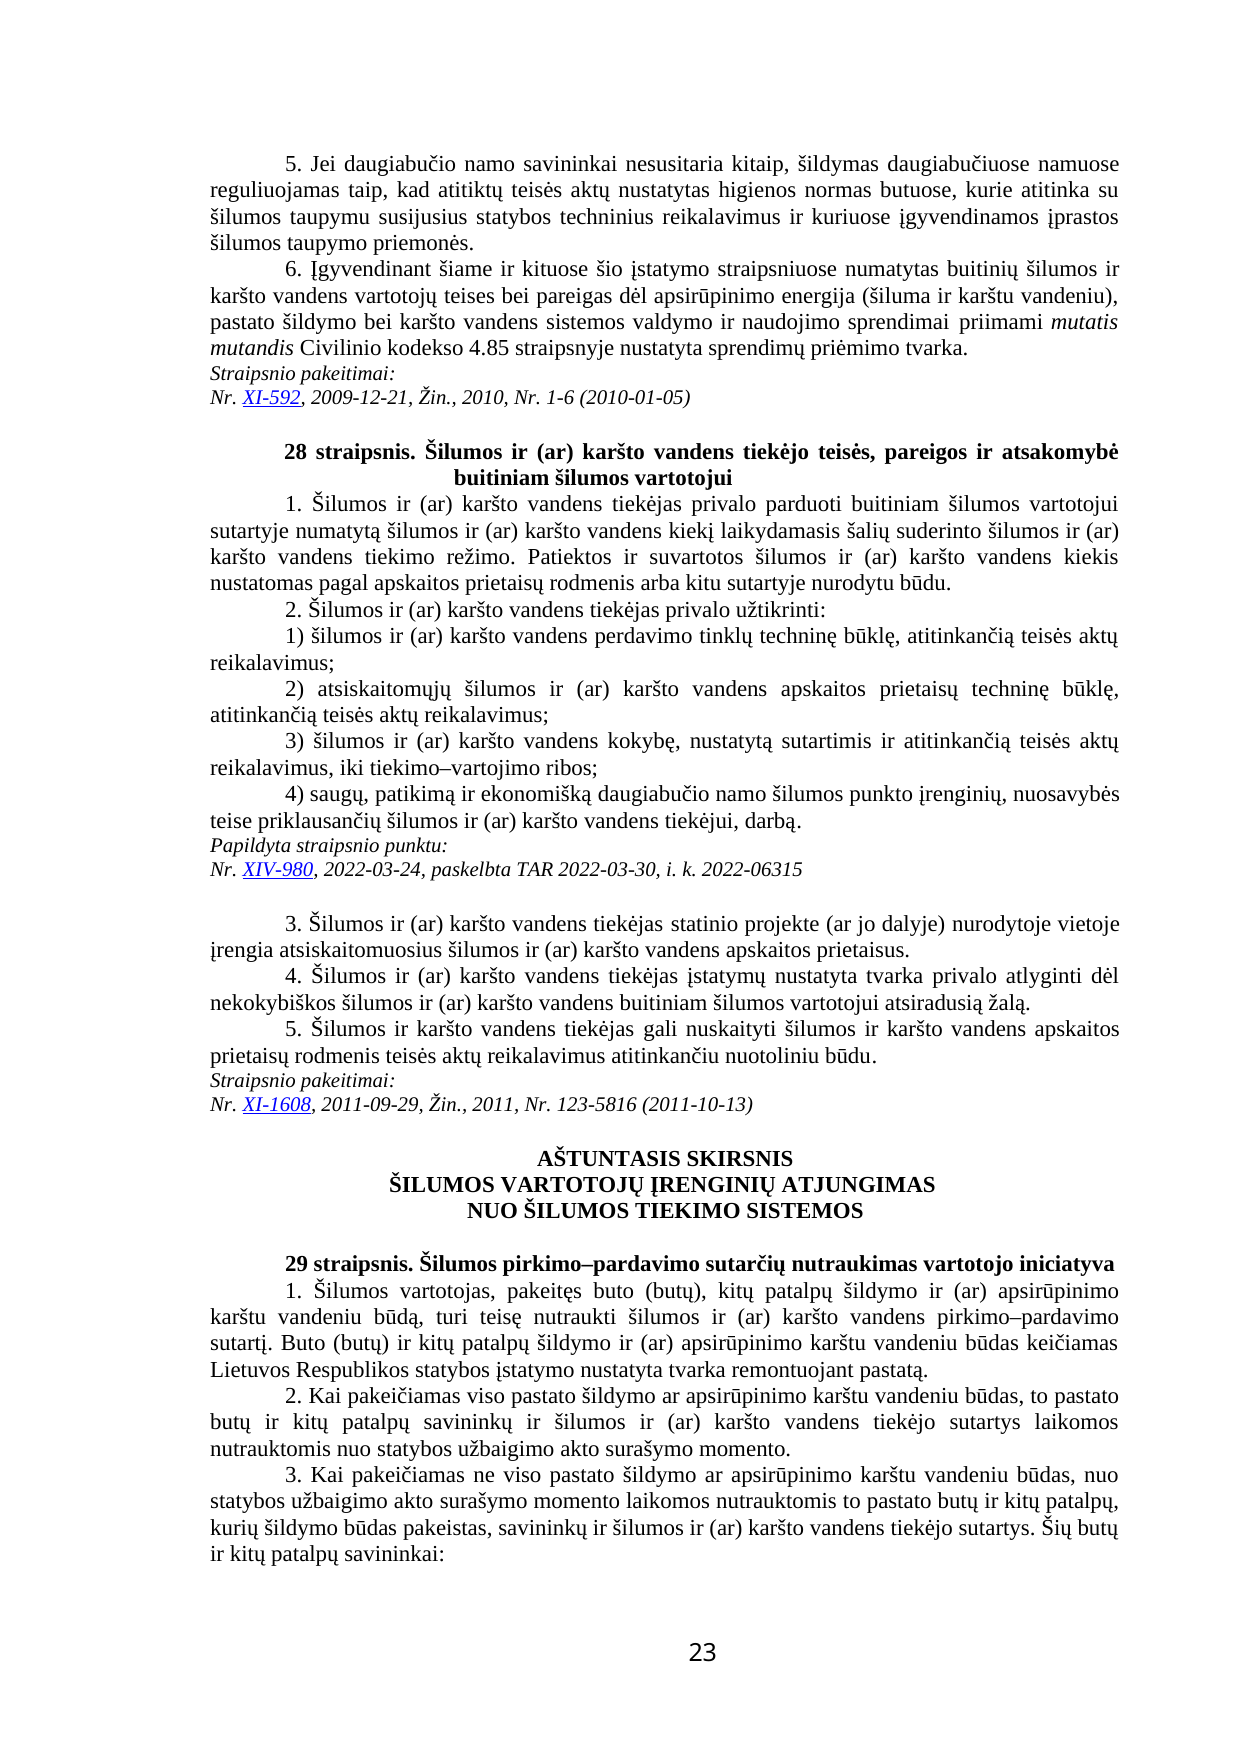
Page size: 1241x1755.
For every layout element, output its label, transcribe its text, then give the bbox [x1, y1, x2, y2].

text 3. Kai pakeičiamas ne viso pastato šildymo ar apsirūpinimo karštu vandeniu būdas, nuo statybos užbaigimo akto surašymo momento laikomos nutrauktomis to pastato butų ir kitų patalpų, kurių šildymo būdas pakeistas, savininkų ir šilumos ir (ar) karšto vandens tiekėjo sutartys. Šių butų ir kitų patalpų savininkai: [210, 1461, 1120, 1567]
text Straipsnio pakeitimai: [210, 361, 1120, 385]
text 1) šilumos ir (ar) karšto vandens perdavimo tinklų techninę būklę, atitinkančią teisės aktų reikalavimus; [210, 622, 1120, 675]
text 1. Šilumos vartotojas, pakeitęs buto (butų), kitų patalpų šildymo ir (ar) apsirūpinimo karštu vandeniu būdą, turi teisę nutraukti šilumos ir (ar) karšto vandens pirkimo–pardavimo sutartį. Buto (butų) ir kitų patalpų šildymo ir (ar) apsirūpinimo karštu vandeniu būdas keičiamas Lietuvos Respublikos statybos įstatymo nustatyta tvarka remontuojant pastatą. [210, 1277, 1120, 1382]
text 5. Jei daugiabučio namo savininkai nesusitaria kitaip, šildymas daugiabučiuose namuose reguliuojamas taip, kad atitiktų teisės aktų nustatytas higienos normas butuose, kurie atitinka su šilumos taupymu susijusius statybos techninius reikalavimus ir kuriuose įgyvendinamos įprastos šilumos taupymo priemonės. [210, 150, 1120, 255]
text AŠTUNTASIS SKIRSNIS [210, 1145, 1120, 1171]
text Straipsnio pakeitimai: [210, 1068, 1120, 1092]
text 2. Šilumos ir (ar) karšto vandens tiekėjas privalo užtikrinti: [210, 596, 1120, 622]
text 28 straipsnis. Šilumos ir (ar) karšto vandens tiekėjo teisės, pareigos ir atsakomybė buitiniam šilumos vartotojui [284, 438, 1120, 490]
text 2. Kai pakeičiamas viso pastato šildymo ar apsirūpinimo karštu vandeniu būdas, to pastato butų ir kitų patalpų savininkų ir šilumos ir (ar) karšto vandens tiekėjo sutartys laikomos nutrauktomis nuo statybos užbaigimo akto surašymo momento. [210, 1382, 1120, 1461]
text 6. Įgyvendinant šiame ir kituose šio įstatymo straipsniuose numatytas buitinių šilumos ir karšto vandens vartotojų teises bei pareigas dėl apsirūpinimo energija (šiluma ir karštu vandeniu), pastato šildymo bei karšto vandens sistemos valdymo ir naudojimo sprendimai priimami mutatis mutandis Civilinio kodekso 4.85 straipsnyje nustatyta sprendimų priėmimo tvarka. [210, 255, 1120, 361]
text 1. Šilumos ir (ar) karšto vandens tiekėjas privalo parduoti buitiniam šilumos vartotojui sutartyje numatytą šilumos ir (ar) karšto vandens kiekį laikydamasis šalių suderinto šilumos ir (ar) karšto vandens tiekimo režimo. Patiektos ir suvartotos šilumos ir (ar) karšto vandens kiekis nustatomas pagal apskaitos prietaisų rodmenis arba kitu sutartyje nurodytu būdu. [210, 490, 1120, 596]
text Papildyta straipsnio punktu: [210, 833, 1120, 857]
text ŠILUMOS VARTOTOJŲ ĮRENGINIŲ ATJUNGIMAS NUO ŠILUMOS TIEKIMO SISTEMOS [210, 1171, 1120, 1224]
text Nr. XI-592, 2009-12-21, Žin., 2010, Nr. 1-6 (2010-01-05) [210, 385, 1120, 409]
text Nr. XI-1608, 2011-09-29, Žin., 2011, Nr. 123-5816 (2011-10-13) [210, 1092, 1120, 1116]
text Nr. XIV-980, 2022-03-24, paskelbta TAR 2022-03-30, i. k. 2022-06315 [210, 857, 1120, 881]
text 3. Šilumos ir (ar) karšto vandens tiekėjas statinio projekte (ar jo dalyje) nurodytoje vietoje įrengia atsiskaitomuosius šilumos ir (ar) karšto vandens apskaitos prietaisus. [210, 910, 1120, 963]
text 4. Šilumos ir (ar) karšto vandens tiekėjas įstatymų nustatyta tvarka privalo atlyginti dėl nekokybiškos šilumos ir (ar) karšto vandens buitiniam šilumos vartotojui atsiradusią žalą. [210, 963, 1120, 1015]
text 5. Šilumos ir karšto vandens tiekėjas gali nuskaityti šilumos ir karšto vandens apskaitos prietaisų rodmenis teisės aktų reikalavimus atitinkančiu nuotoliniu būdu. [210, 1015, 1120, 1068]
text 4) saugų, patikimą ir ekonomišką daugiabučio namo šilumos punkto įrenginių, nuosavybės teise priklausančių šilumos ir (ar) karšto vandens tiekėjui, darbą. [210, 780, 1120, 833]
text 3) šilumos ir (ar) karšto vandens kokybę, nustatytą sutartimis ir atitinkančią teisės aktų reikalavimus, iki tiekimo–vartojimo ribos; [210, 728, 1120, 780]
text 2) atsiskaitomųjų šilumos ir (ar) karšto vandens apskaitos prietaisų techninę būklę, atitinkančią teisės aktų reikalavimus; [210, 675, 1120, 728]
text 29 straipsnis. Šilumos pirkimo–pardavimo sutarčių nutraukimas vartotojo iniciatyva [285, 1250, 1120, 1277]
